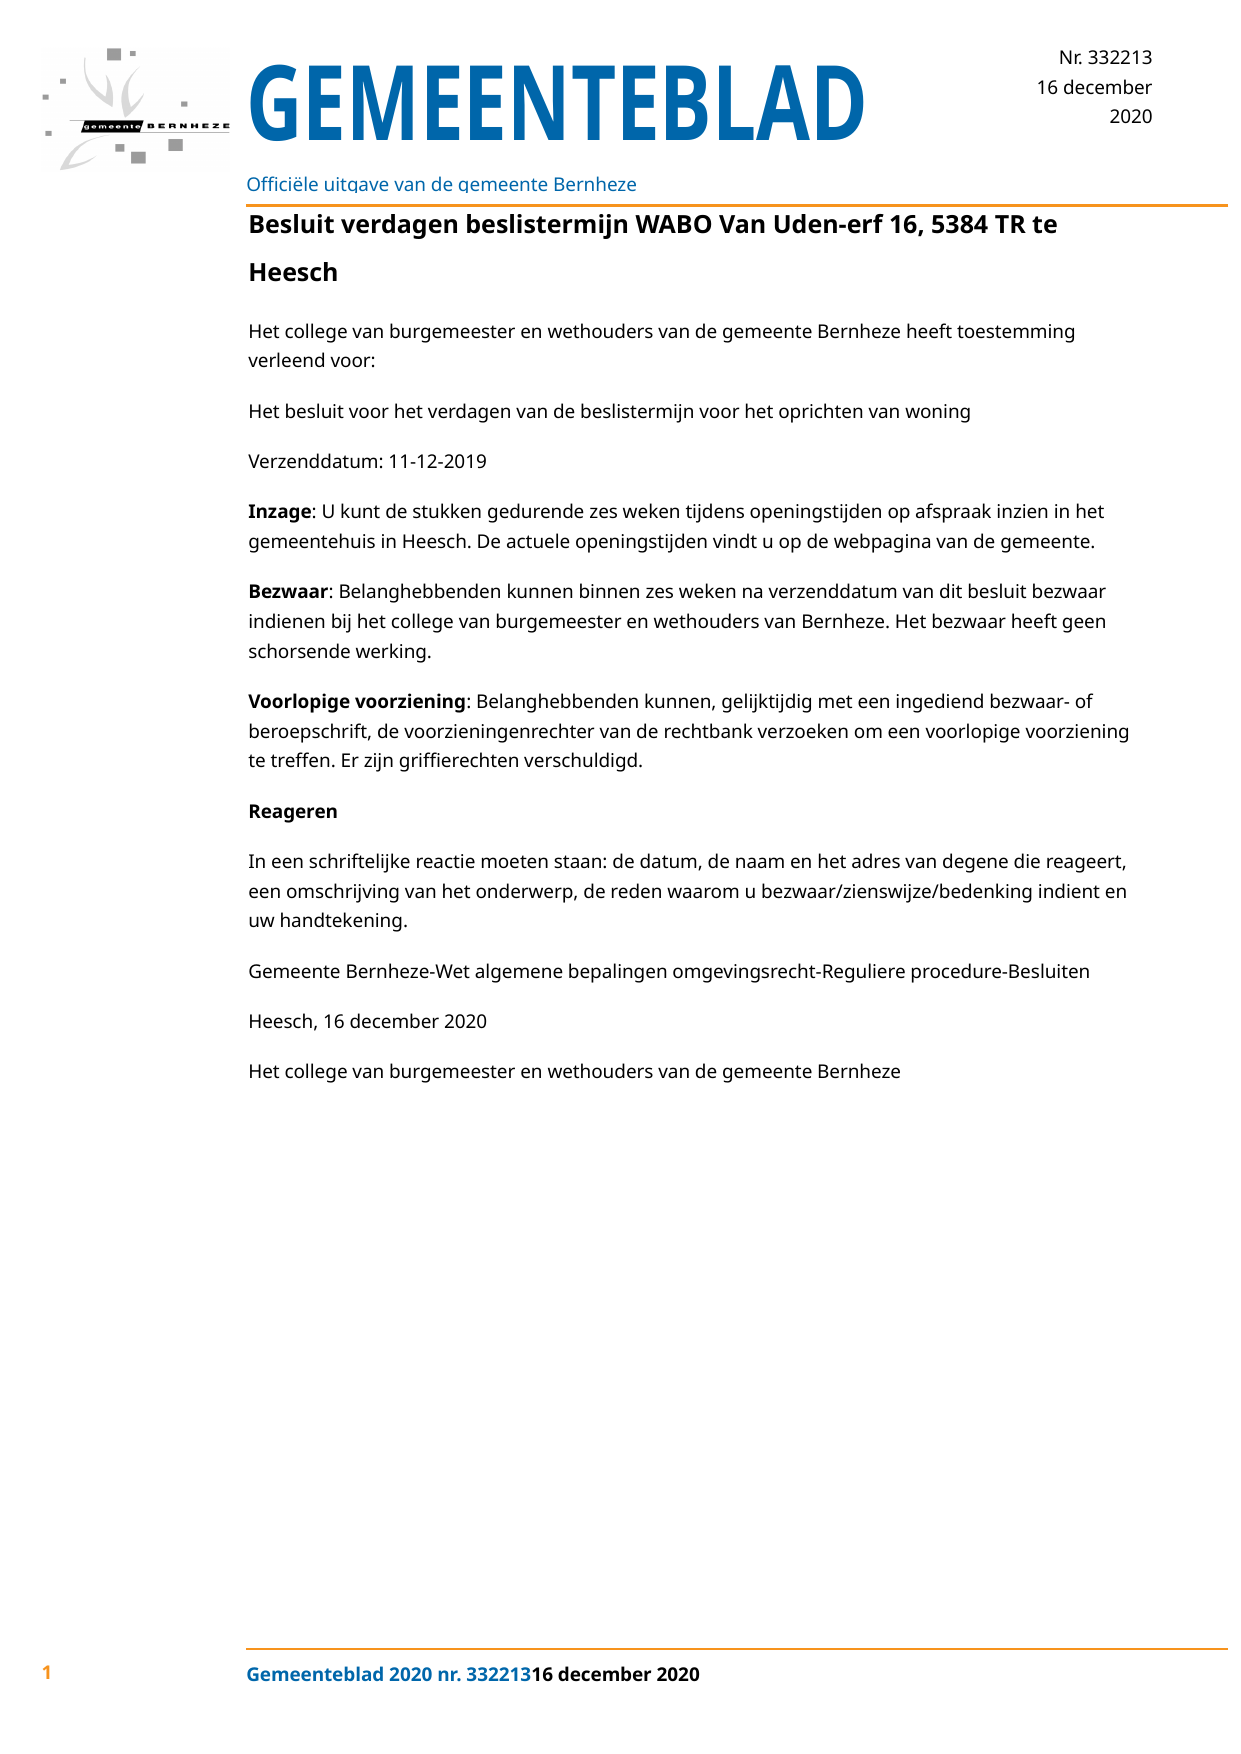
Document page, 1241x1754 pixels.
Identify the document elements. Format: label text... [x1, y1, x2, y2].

text Gemeente Bernheze-Wet algemene bepalingen omgevingsrecht-Reguliere procedure-Besluiten [248, 958, 1152, 984]
text Voorlopige voorziening: Belanghebbenden kunnen, gelijktijdig met een ingediend bezwaar- of beroepschrift, de voorzieningenrechter van de rechtbank verzoeken om een voorlopige voorziening te treffen. Er zijn griffierechten verschuldigd. [248, 688, 1152, 773]
text Verzenddatum: 11-12-2019 [248, 448, 1152, 474]
text Inzage: U kunt de stukken gedurende zes weken tijdens openingstijden op afspraak inzien in het gemeentehuis in Heesch. De actuele openingstijden vindt u op de webpagina van de gemeente. [248, 499, 1152, 554]
text Het besluit voor het verdagen van de beslistermijn voor het oprichten van woning [248, 398, 1152, 424]
text Het college van burgemeester en wethouders van de gemeente Bernheze [248, 1059, 1152, 1084]
picture [41, 47, 231, 172]
text Bezwaar: Belanghebbenden kunnen binnen zes weken na verzenddatum van dit besluit bezwaar indienen bij het college van burgemeester en wethouders van Bernheze. Het bezwaar heeft geen schorsende werking. [248, 579, 1152, 664]
text Heesch, 16 december 2020 [248, 1008, 1152, 1034]
text Reageren [248, 798, 1152, 824]
text In een schriftelijke reactie moeten staan: de datum, de naam en het adres van degene die reageert, een omschrijving van het onderwerp, de reden waarom u bezwaar/zienswijze/bedenking indient en uw handtekening. [248, 848, 1152, 933]
text Besluit verdagen beslistermijn WABO Van Uden-erf 16, 5384 TR te Heesch [248, 207, 1152, 288]
text Het college van burgemeester en wethouders van de gemeente Bernheze heeft toestemming verleend voor: [248, 318, 1152, 373]
